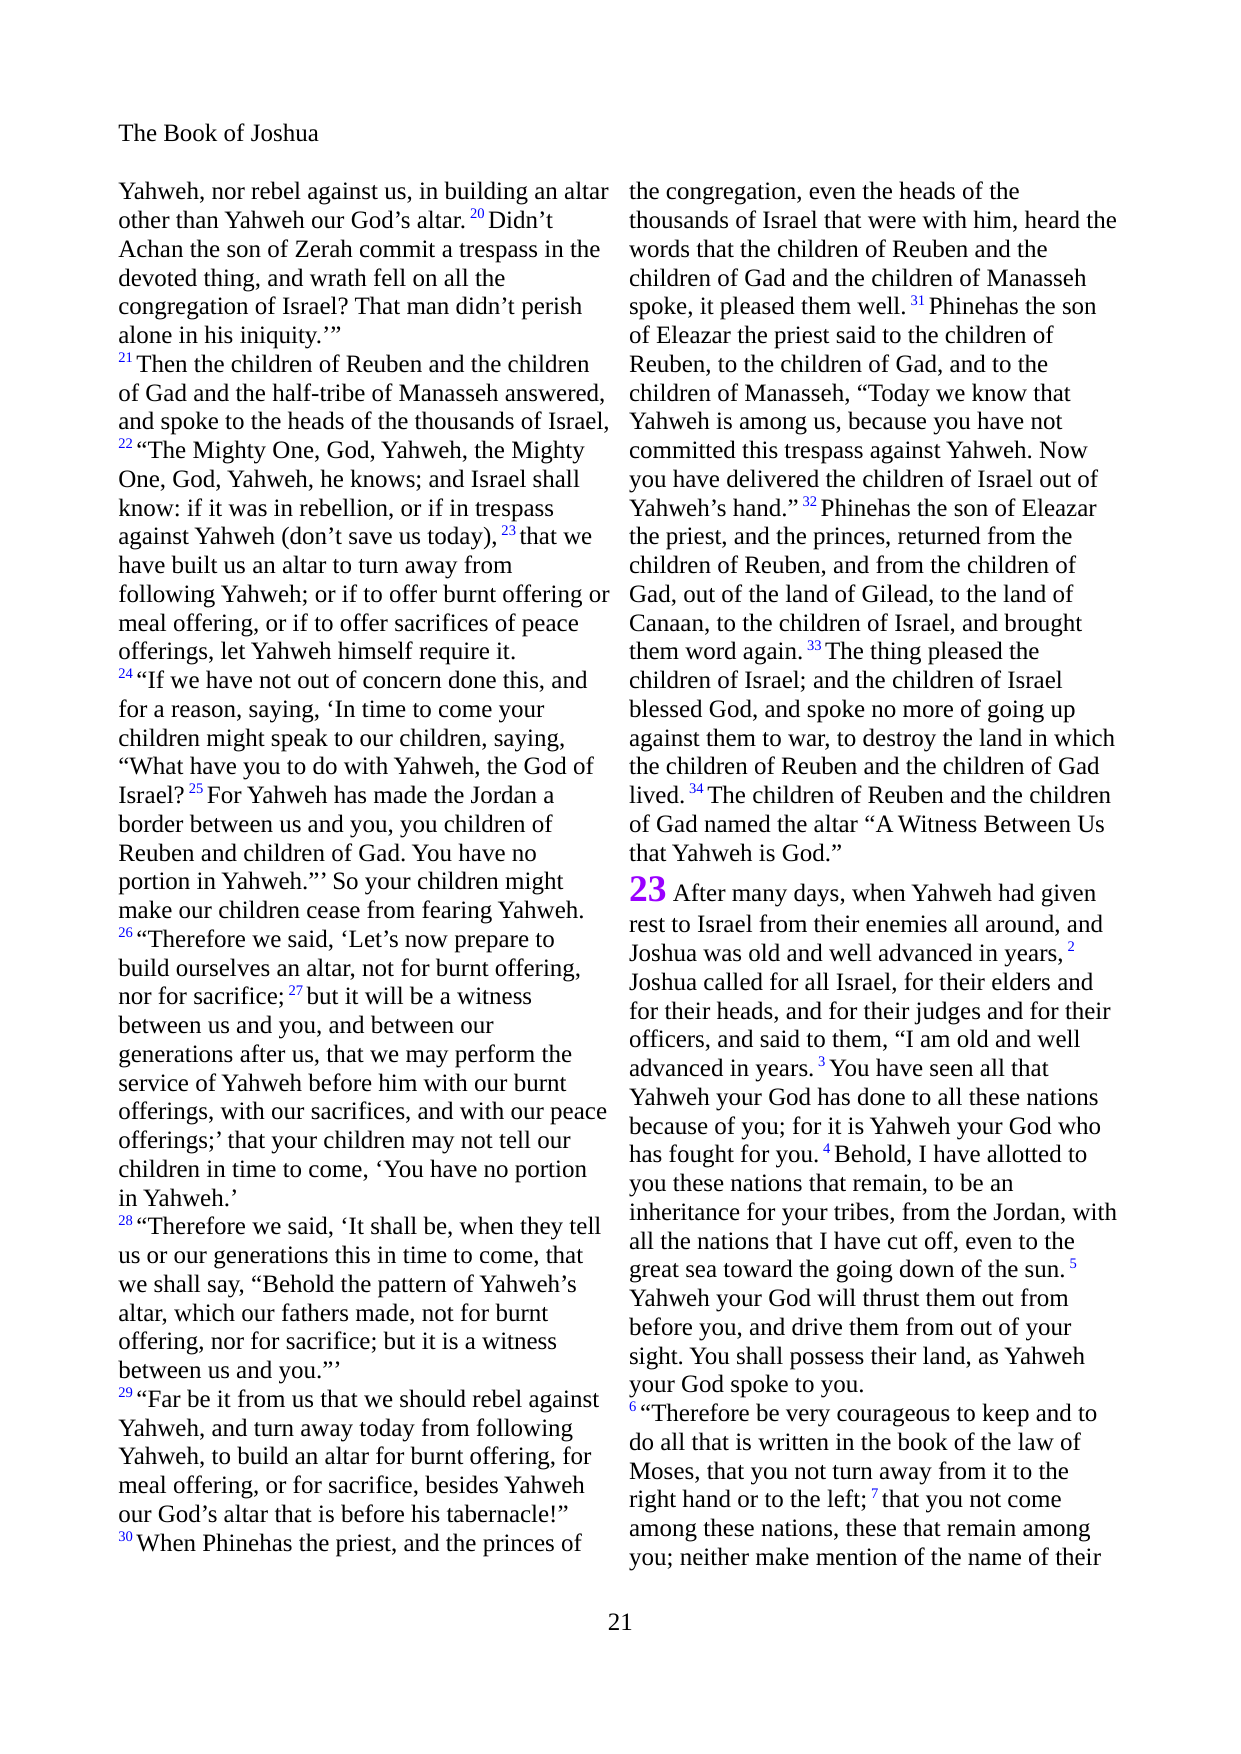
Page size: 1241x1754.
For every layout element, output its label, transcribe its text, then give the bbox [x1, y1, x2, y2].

text Yahweh, nor rebel against us, in building an altar other than Yahweh our God’s altar. 20 Didn’t Achan the son of Zerah commit a trespass in the devoted thing, and wrath fell on all the congregation of Israel? That man didn’t perish alone in his iniquity.’” [118, 176, 611, 349]
text 23 After many days, when Yahweh had given rest to Israel from their enemies all around, and Joshua was old and well advanced in years, 2 Joshua called for all Israel, for their elders and for their heads, and for their judges and for their officers, and said to them, “I am old and well advanced in years. 3 You have seen all that Yahweh your God has done to all these nations because of you; for it is Yahweh your God who has fought for you. 4 Behold, I have allotted to you these nations that remain, to be an inheritance for your tribes, from the Jordan, with all the nations that I have cut off, even to the great sea toward the going down of the sun. 5 Yahweh your God will thrust them out from before you, and drive them from out of your sight. You shall possess their land, as Yahweh your God spoke to you. [629, 866, 1122, 1398]
text the congregation, even the heads of the thousands of Israel that were with him, heard the words that the children of Reuben and the children of Gad and the children of Manasseh spoke, it pleased them well. 31 Phinehas the son of Eleazar the priest said to the children of Reuben, to the children of Gad, and to the children of Manasseh, “Today we know that Yahweh is among us, because you have not committed this trespass against Yahweh. Now you have delivered the children of Israel out of Yahweh’s hand.” 32 Phinehas the son of Eleazar the priest, and the princes, returned from the children of Reuben, and from the children of Gad, out of the land of Gilead, to the land of Canaan, to the children of Israel, and brought them word again. 33 The thing pleased the children of Israel; and the children of Israel blessed God, and spoke no more of going up against them to war, to destroy the land in which the children of Reuben and the children of Gad lived. 34 The children of Reuben and the children of Gad named the altar “A Witness Between Us that Yahweh is God.” [629, 176, 1122, 866]
text 24 “If we have not out of concern done this, and for a reason, saying, ‘In time to come your children might speak to our children, saying, “What have you to do with Yahweh, the God of Israel? 25 For Yahweh has made the Jordan a border between us and you, you children of Reuben and children of Gad. You have no portion in Yahweh.”’ So your children might make our children cease from fearing Yahweh. [118, 665, 611, 924]
text 6 “Therefore be very courageous to keep and to do all that is written in the book of the law of Moses, that you not turn away from it to the right hand or to the left; 7 that you not come among these nations, these that remain among you; neither make mention of the name of their [629, 1398, 1122, 1571]
text 29 “Far be it from us that we should rebel against Yahweh, and turn away today from following Yahweh, to build an altar for burnt offering, for meal offering, or for sacrifice, besides Yahweh our God’s altar that is before his tabernacle!” [118, 1384, 611, 1528]
text 21 Then the children of Reuben and the children of Gad and the half-tribe of Manasseh answered, and spoke to the heads of the thousands of Israel, 22 “The Mighty One, God, Yahweh, the Mighty One, God, Yahweh, he knows; and Israel shall know: if it was in rebellion, or if in trespass against Yahweh (don’t save us today), 23 that we have built us an altar to turn away from following Yahweh; or if to offer burnt offering or meal offering, or if to offer sacrifices of peace offerings, let Yahweh himself require it. [118, 349, 611, 665]
text 30 When Phinehas the priest, and the princes of [118, 1528, 611, 1556]
text 28 “Therefore we said, ‘It shall be, when they tell us or our generations this in time to come, that we shall say, “Behold the pattern of Yahweh’s altar, which our fathers made, not for burnt offering, nor for sacrifice; but it is a witness between us and you.”’ [118, 1211, 611, 1384]
text 26 “Therefore we said, ‘Let’s now prepare to build ourselves an altar, not for burnt offering, nor for sacrifice; 27 but it will be a witness between us and you, and between our generations after us, that we may perform the service of Yahweh before him with our burnt offerings, with our sacrifices, and with our peace offerings;’ that your children may not tell our children in time to come, ‘You have no portion in Yahweh.’ [118, 924, 611, 1211]
